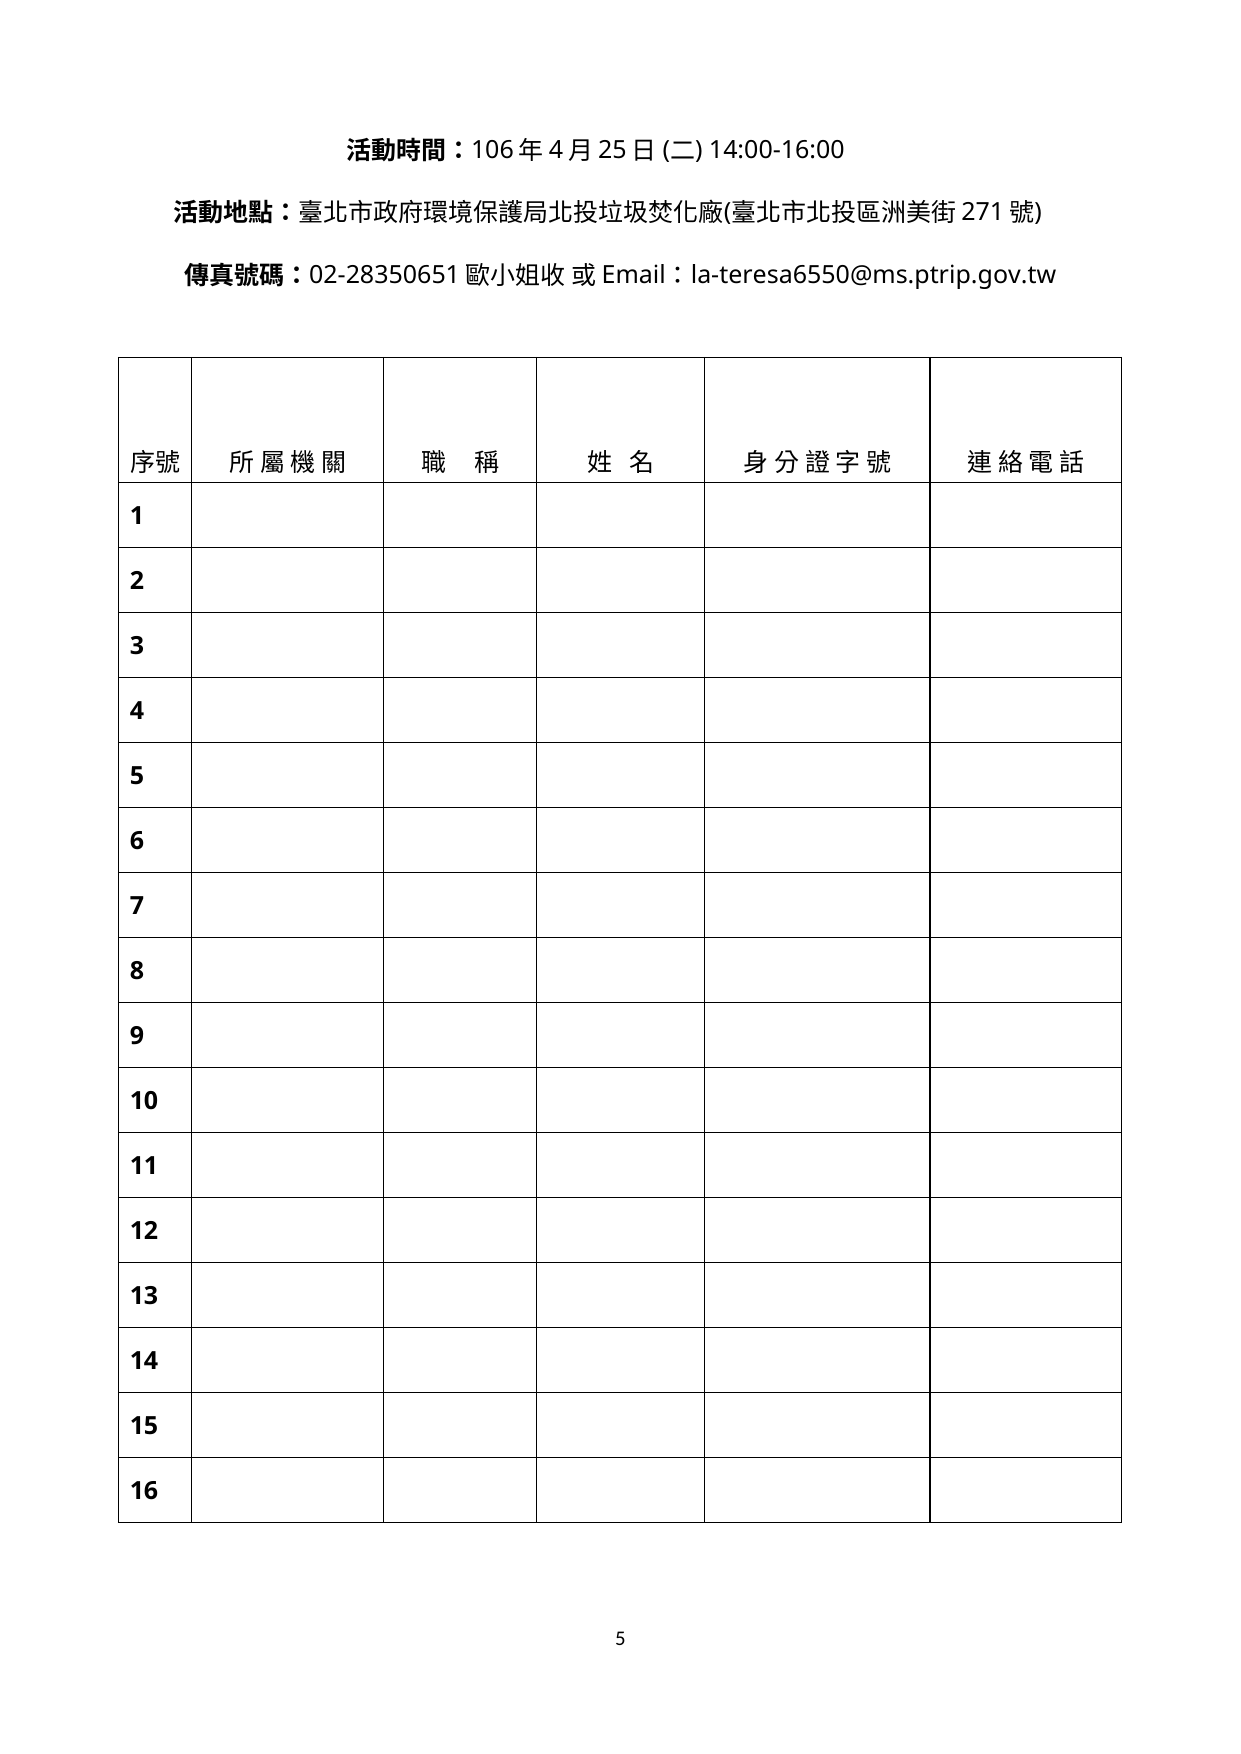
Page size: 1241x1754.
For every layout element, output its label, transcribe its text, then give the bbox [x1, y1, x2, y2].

text 傳真號碼：02-28350651歐小姐收 或 Email：la-teresa6550@ms.ptrip.gov.tw [118, 232, 1122, 294]
table_cell [705, 873, 929, 937]
table_cell [931, 1328, 1121, 1392]
text 活動地點：臺北市政府環境保護局北投垃圾焚化廠(臺北市北投區洲美街271號) [118, 169, 1097, 232]
table_cell [537, 1263, 704, 1327]
table_cell [192, 1328, 383, 1392]
table_header 連 絡 電 話 [931, 358, 1121, 482]
table_cell [537, 808, 704, 872]
table_cell [537, 1328, 704, 1392]
table_cell [192, 873, 383, 937]
table_cell [705, 678, 929, 742]
table_cell 2 [119, 548, 191, 612]
table_cell 16 [119, 1458, 191, 1522]
table_cell 1 [119, 483, 191, 547]
table_cell [537, 1068, 704, 1132]
table_cell [537, 1133, 704, 1197]
table_cell [192, 1068, 383, 1132]
table_cell [192, 678, 383, 742]
table_cell [384, 1393, 536, 1457]
table_cell 7 [119, 873, 191, 937]
table_cell [384, 548, 536, 612]
table_cell [705, 613, 929, 677]
table_header 序號 [119, 358, 191, 482]
table_cell [384, 808, 536, 872]
table_cell [384, 1133, 536, 1197]
table_cell [537, 1003, 704, 1067]
table_cell [384, 938, 536, 1002]
table_cell [931, 873, 1121, 937]
table_cell 13 [119, 1263, 191, 1327]
table_cell [384, 613, 536, 677]
table_cell [384, 678, 536, 742]
table_cell [384, 1328, 536, 1392]
table_cell [192, 483, 383, 547]
table_cell [537, 1393, 704, 1457]
table_cell [384, 1198, 536, 1262]
table_cell [705, 1198, 929, 1262]
table_cell [384, 1068, 536, 1132]
table_cell 6 [119, 808, 191, 872]
table_cell [192, 1133, 383, 1197]
table_cell [931, 678, 1121, 742]
table_cell [931, 548, 1121, 612]
table_cell [537, 1458, 704, 1522]
table_cell [192, 743, 383, 807]
table_cell [931, 1133, 1121, 1197]
table_cell [705, 1393, 929, 1457]
table_cell [384, 743, 536, 807]
table_cell [705, 938, 929, 1002]
table_cell [537, 548, 704, 612]
table_cell [192, 1263, 383, 1327]
table_cell 9 [119, 1003, 191, 1067]
table_cell [192, 1458, 383, 1522]
table_cell [705, 1263, 929, 1327]
table_cell [537, 678, 704, 742]
table_cell [705, 1133, 929, 1197]
text 活動時間：106年4月25日 (二) 14:00-16:00 [118, 107, 1072, 169]
table_cell [931, 483, 1121, 547]
table_cell [931, 1068, 1121, 1132]
table_cell 5 [119, 743, 191, 807]
table_cell 3 [119, 613, 191, 677]
table_cell [192, 613, 383, 677]
table_cell [537, 1198, 704, 1262]
table_cell [192, 1393, 383, 1457]
table_cell [705, 1458, 929, 1522]
table_cell [537, 873, 704, 937]
table_cell 10 [119, 1068, 191, 1132]
table_cell [384, 1458, 536, 1522]
table_cell [192, 548, 383, 612]
table_cell [705, 808, 929, 872]
table_cell [931, 613, 1121, 677]
table_cell [931, 1458, 1121, 1522]
table_cell [192, 1198, 383, 1262]
table_cell [705, 1328, 929, 1392]
table_cell [931, 938, 1121, 1002]
table_cell [192, 808, 383, 872]
table_cell [931, 1003, 1121, 1067]
table_cell [537, 483, 704, 547]
table_cell [931, 1198, 1121, 1262]
table_cell [931, 808, 1121, 872]
table_header 姓 名 [537, 358, 704, 482]
table_cell [537, 613, 704, 677]
table_header 職 稱 [384, 358, 536, 482]
table_cell [384, 1263, 536, 1327]
table_cell [192, 1003, 383, 1067]
table_cell 15 [119, 1393, 191, 1457]
table_cell 8 [119, 938, 191, 1002]
table_cell [192, 938, 383, 1002]
table_cell [705, 548, 929, 612]
table_cell [931, 1393, 1121, 1457]
table_cell 11 [119, 1133, 191, 1197]
table_cell [705, 1068, 929, 1132]
table_cell [537, 938, 704, 1002]
table_cell [537, 743, 704, 807]
table_cell [705, 743, 929, 807]
table_cell [705, 483, 929, 547]
table_cell [931, 743, 1121, 807]
table_cell [384, 483, 536, 547]
table_cell 14 [119, 1328, 191, 1392]
table_cell 12 [119, 1198, 191, 1262]
table_header 所 屬 機 關 [192, 358, 383, 482]
table_header 身 分 證 字 號 [705, 358, 929, 482]
table_cell [705, 1003, 929, 1067]
table_cell [384, 1003, 536, 1067]
table_cell [384, 873, 536, 937]
table_cell [931, 1263, 1121, 1327]
table_cell 4 [119, 678, 191, 742]
